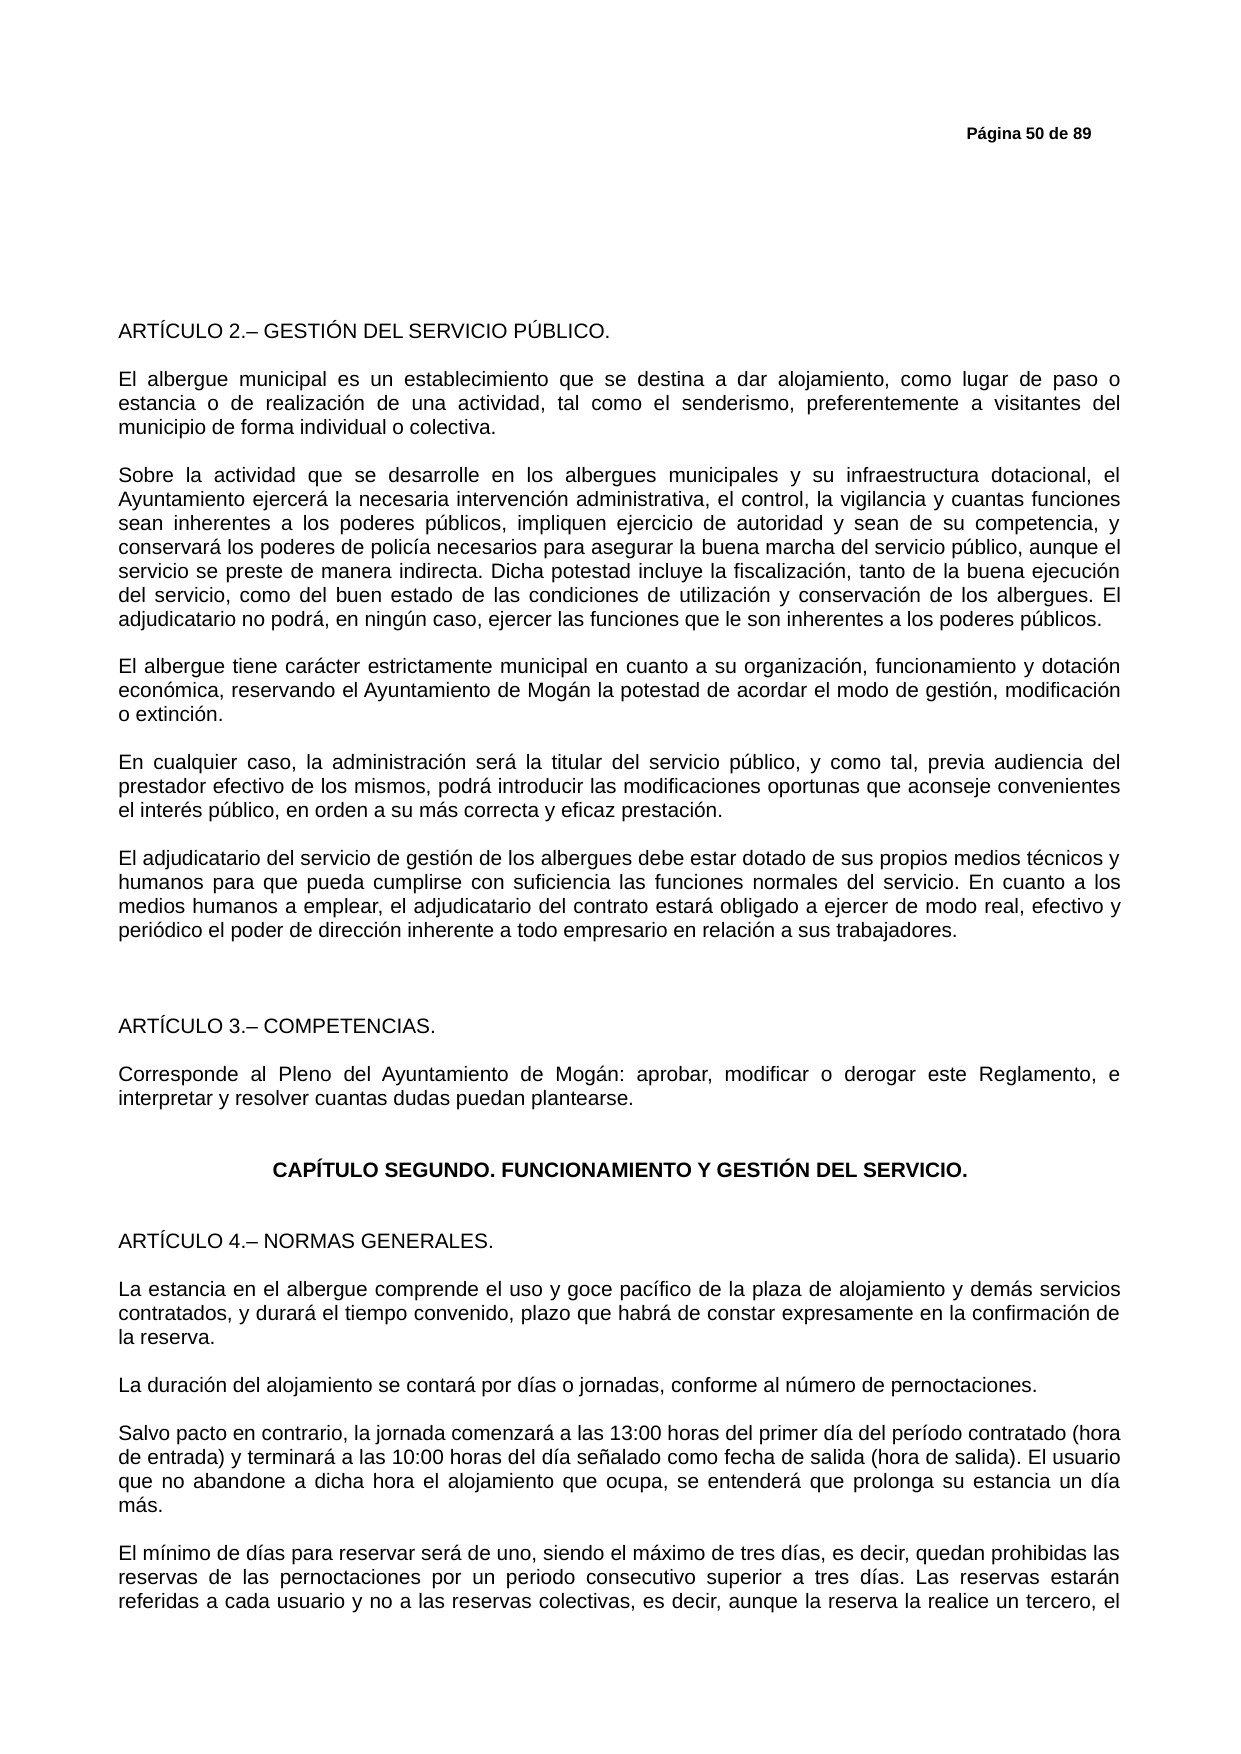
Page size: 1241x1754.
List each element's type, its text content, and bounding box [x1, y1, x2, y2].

text El albergue tiene carácter estrictamente municipal en cuanto a su organización, funcionamiento y dotación económica, reservando el Ayuntamiento de Mogán la potestad de acordar el modo de gestión, modificación o extinción. [118, 654, 1122, 726]
text El adjudicatario del servicio de gestión de los albergues debe estar dotado de sus propios medios técnicos y humanos para que pueda cumplirse con suficiencia las funciones normales del servicio. En cuanto a los medios humanos a emplear, el adjudicatario del contrato estará obligado a ejercer de modo real, efectivo y periódico el poder de dirección inherente a todo empresario en relación a sus trabajadores. [118, 846, 1122, 942]
text Corresponde al Pleno del Ayuntamiento de Mogán: aprobar, modificar o derogar este Reglamento, e interpretar y resolver cuantas dudas puedan plantearse. [118, 1062, 1122, 1109]
text Sobre la actividad que se desarrolle en los albergues municipales y su infraestructura dotacional, el Ayuntamiento ejercerá la necesaria intervención administrativa, el control, la vigilancia y cuantas funciones sean inherentes a los poderes públicos, impliquen ejercicio de autoridad y sean de su competencia, y conservará los poderes de policía necesarios para asegurar la buena marcha del servicio público, aunque el servicio se preste de manera indirecta. Dicha potestad incluye la fiscalización, tanto de la buena ejecución del servicio, como del buen estado de las condiciones de utilización y conservación de los albergues. El adjudicatario no podrá, en ningún caso, ejercer las funciones que le son inherentes a los poderes públicos. [118, 463, 1122, 630]
text La estancia en el albergue comprende el uso y goce pacífico de la plaza de alojamiento y demás servicios contratados, y durará el tiempo convenido, plazo que habrá de constar expresamente en la confirmación de la reserva. [118, 1277, 1122, 1349]
text El mínimo de días para reservar será de uno, siendo el máximo de tres días, es decir, quedan prohibidas las reservas de las pernoctaciones por un periodo consecutivo superior a tres días. Las reservas estarán referidas a cada usuario y no a las reservas colectivas, es decir, aunque la reserva la realice un tercero, el [118, 1541, 1122, 1613]
subtitle ARTÍCULO 2.– GESTIÓN DEL SERVICIO PÚBLICO. [118, 319, 1122, 343]
text Salvo pacto en contrario, la jornada comenzará a las 13:00 horas del primer día del período contratado (hora de entrada) y terminará a las 10:00 horas del día señalado como fecha de salida (hora de salida). El usuario que no abandone a dicha hora el alojamiento que ocupa, se entenderá que prolonga su estancia un día más. [118, 1421, 1122, 1517]
text En cualquier caso, la administración será la titular del servicio público, y como tal, previa audiencia del prestador efectivo de los mismos, podrá introducir las modificaciones oportunas que aconseje convenientes el interés público, en orden a su más correcta y eficaz prestación. [118, 750, 1122, 822]
text El albergue municipal es un establecimiento que se destina a dar alojamiento, como lugar de paso o estancia o de realización de una actividad, tal como el senderismo, preferentemente a visitantes del municipio de forma individual o colectiva. [118, 367, 1122, 439]
text La duración del alojamiento se contará por días o jornadas, conforme al número de pernoctaciones. [118, 1373, 1122, 1397]
subtitle CAPÍTULO SEGUNDO. FUNCIONAMIENTO Y GESTIÓN DEL SERVICIO. [118, 1157, 1122, 1181]
subtitle ARTÍCULO 3.– COMPETENCIAS. [118, 1014, 1122, 1038]
subtitle ARTÍCULO 4.– NORMAS GENERALES. [118, 1229, 1122, 1253]
